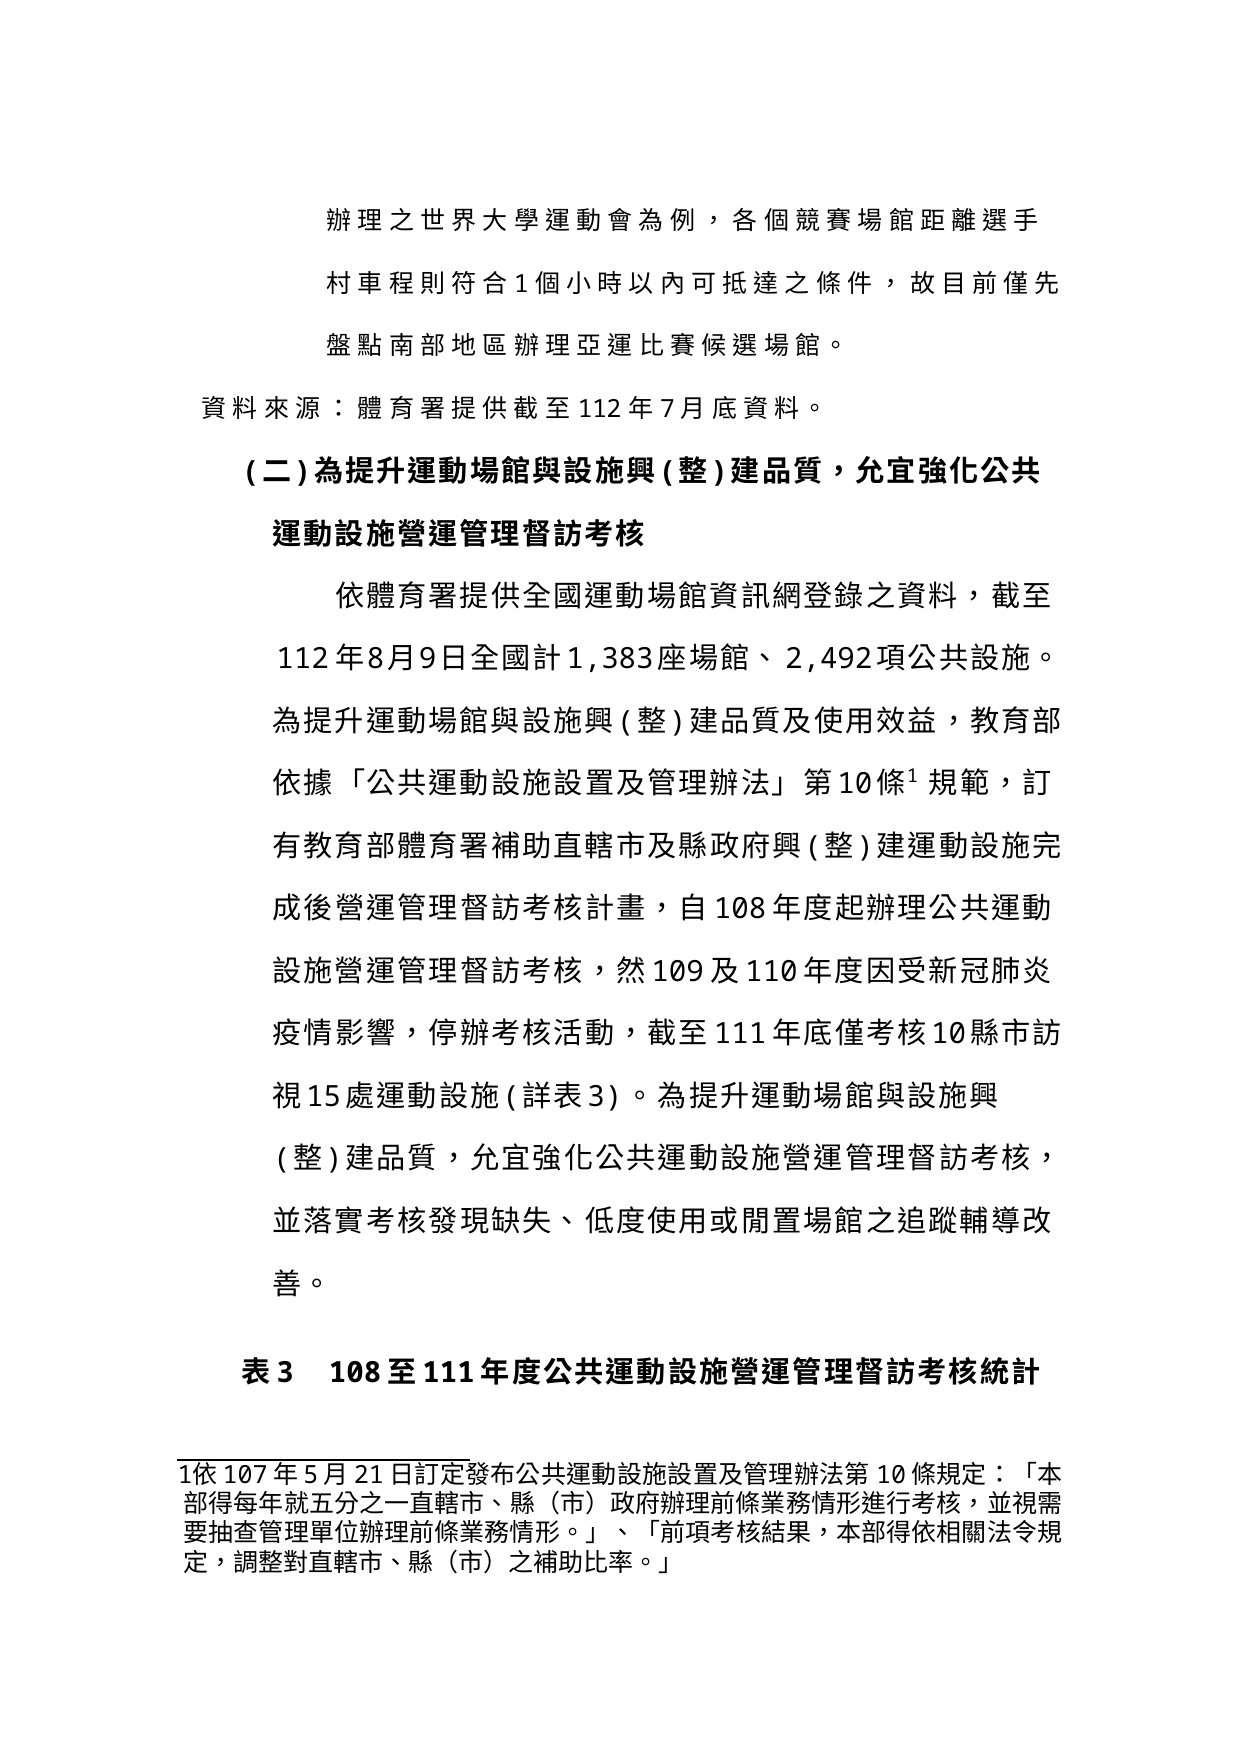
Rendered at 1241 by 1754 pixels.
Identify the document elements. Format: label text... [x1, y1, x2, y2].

text 依107年5月21日訂定發布公共運動設施設置及管理辦法第10條規定：「本部得每年就五分之一直轄市、縣（市）政府辦理前條業務情形進行考核，並視需要抽查管理單位辦理前條業務情形。」、「前項考核結果，本部得依相關法令規定，調整對直轄市、縣（市）之補助比率。」 [177, 1460, 1063, 1577]
text 表3 108至111年度公共運動設施營運管理督訪考核統計 [236, 1328, 1063, 1391]
text 辦理之世界大學運動會為例，各個競賽場館距離選手村車程則符合1個小時以內可抵達之條件，故目前僅先盤點南部地區辦理亞運比賽候選場館。 [172, 177, 1063, 365]
text (二)為提升運動場館與設施興(整)建品質，允宜強化公共運動設施營運管理督訪考核 [236, 427, 1063, 552]
text 資料來源：體育署提供截至112年7月底資料。 [172, 365, 1063, 427]
text 依體育署提供全國運動場館資訊網登錄之資料，截至112年8月9日全國計1,383座場館、2,492項公共設施。為提升運動場館與設施興(整)建品質及使用效益，教育部依據「公共運動設施設置及管理辦法」第10條規範，訂有教育部體育署補助直轄市及縣政府興(整)建運動設施完成後營運管理督訪考核計畫，自108年度起辦理公共運動設施營運管理督訪考核，然109及110年度因受新冠肺炎疫情影響，停辦考核活動，截至111年底僅考核10縣市訪視15處運動設施(詳表3)。為提升運動場館與設施興(整)建品質，允宜強化公共運動設施營運管理督訪考核，並落實考核發現缺失、低度使用或閒置場館之追蹤輔導改善。 [266, 552, 1063, 1302]
